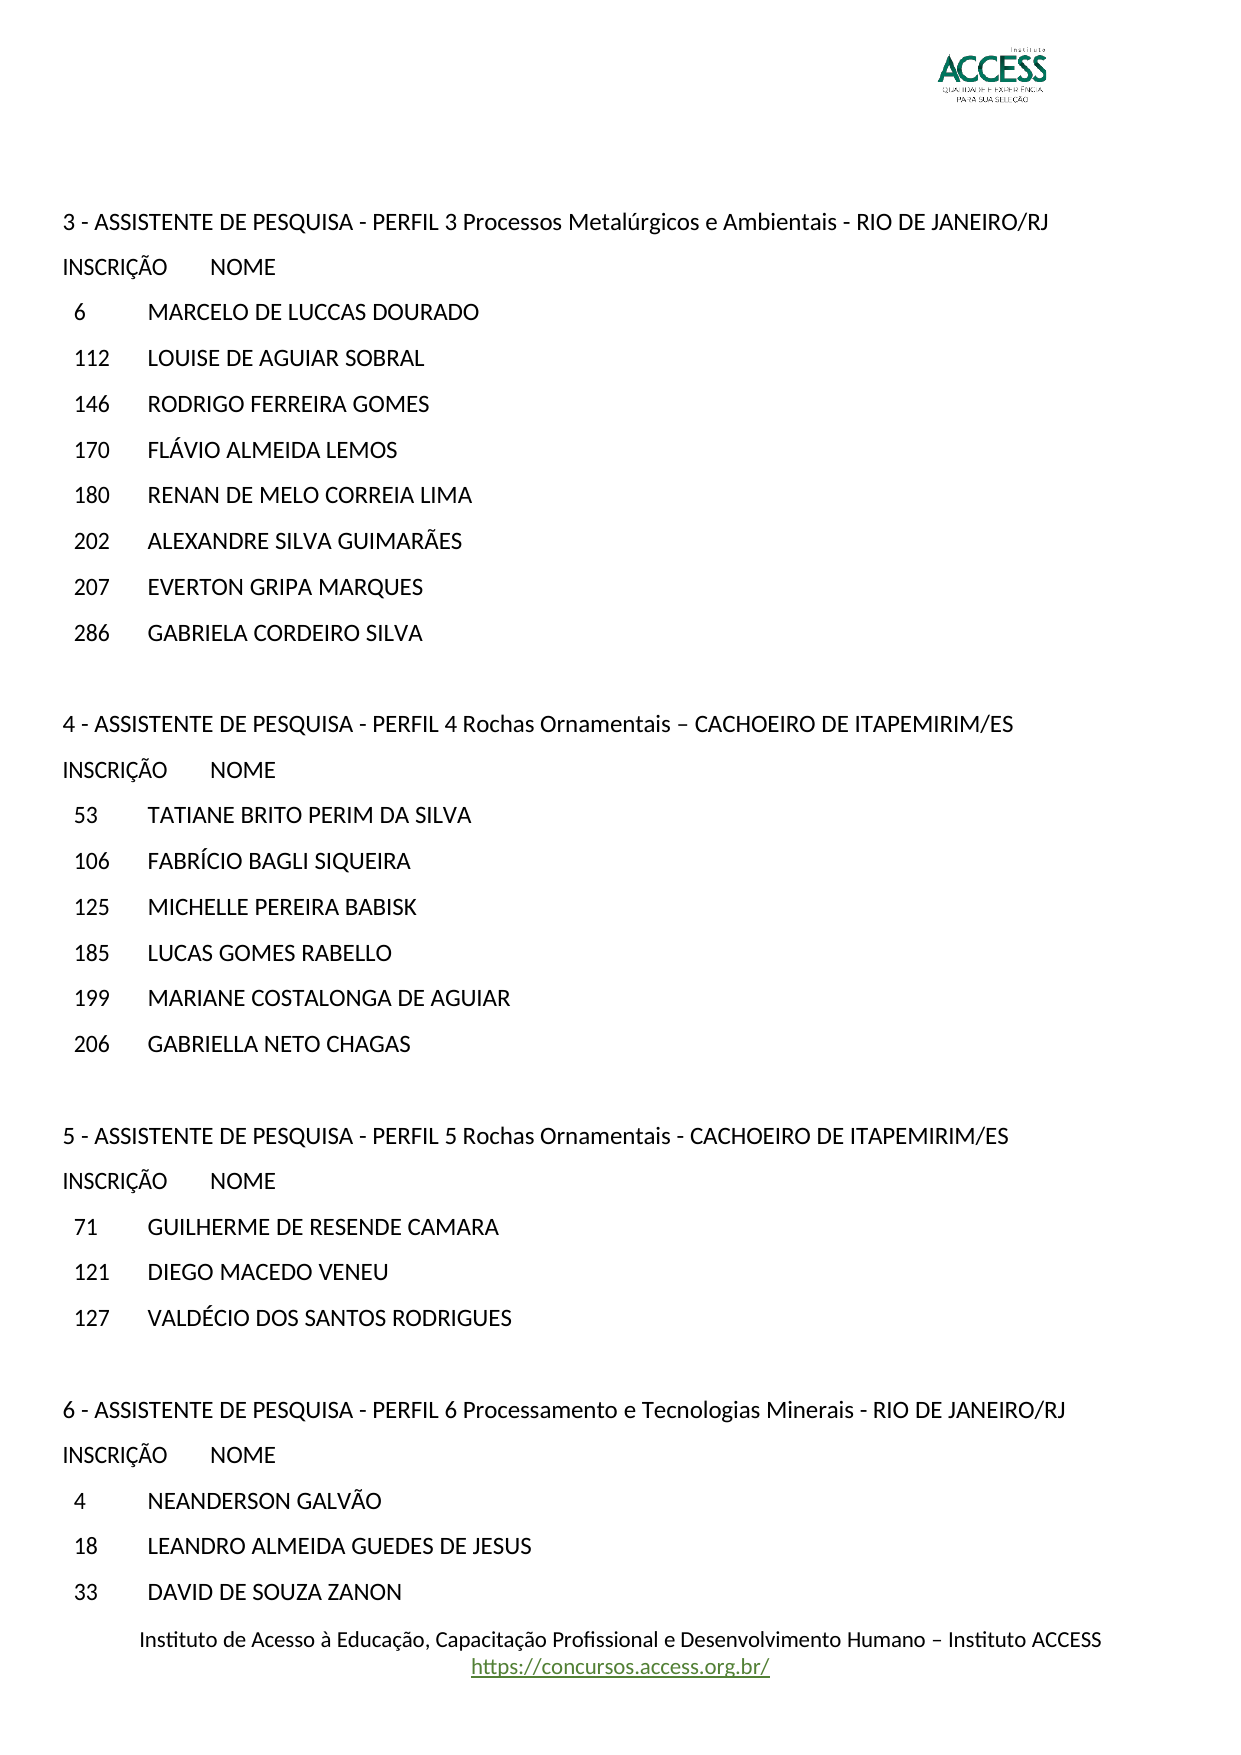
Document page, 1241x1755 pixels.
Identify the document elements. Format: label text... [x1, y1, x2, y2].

text 125 MICHELLE PEREIRA BABISK [74, 891, 1118, 922]
text 18 LEANDRO ALMEIDA GUEDES DE JESUS [74, 1531, 1118, 1561]
text 207 EVERTON GRIPA MARQUES [74, 571, 1118, 602]
text 4 NEANDERSON GALVÃO [74, 1485, 1118, 1515]
text 170 FLÁVIO ALMEIDA LEMOS [74, 434, 1118, 464]
text 53 TATIANE BRITO PERIM DA SILVA [74, 799, 1118, 830]
text 3 - ASSISTENTE DE PESQUISA - PERFIL 3 Processos Metalúrgicos e Ambientais - RIO DE JANEIRO/RJ INSCRIÇÃO NOME [62, 206, 1067, 282]
text 5 - ASSISTENTE DE PESQUISA - PERFIL 5 Rochas Ornamentais - CACHOEIRO DE ITAPEMIRIM/ES INSCRIÇÃO NOME [62, 1120, 1027, 1196]
text 202 ALEXANDRE SILVA GUIMARÃES [74, 525, 1118, 556]
text 127 VALDÉCIO DOS SANTOS RODRIGUES [74, 1302, 1118, 1333]
text 106 FABRÍCIO BAGLI SIQUEIRA [74, 845, 1118, 876]
text 180 RENAN DE MELO CORREIA LIMA [74, 480, 1118, 510]
text 4 - ASSISTENTE DE PESQUISA - PERFIL 4 Rochas Ornamentais – CACHOEIRO DE ITAPEMIRIM/ES INSCRIÇÃO NOME [62, 708, 1031, 784]
text 6 MARCELO DE LUCCAS DOURADO [74, 297, 1118, 327]
text 6 - ASSISTENTE DE PESQUISA - PERFIL 6 Processamento e Tecnologias Minerais - RIO DE JANEIRO/RJ INSCRIÇÃO NOME [62, 1394, 1084, 1470]
text 199 MARIANE COSTALONGA DE AGUIAR [74, 982, 1118, 1013]
text 112 LOUISE DE AGUIAR SOBRAL [74, 342, 1118, 373]
text 71 GUILHERME DE RESENDE CAMARA [74, 1211, 1118, 1241]
text 121 DIEGO MACEDO VENEU [74, 1257, 1118, 1287]
text 33 DAVID DE SOUZA ZANON [74, 1576, 1118, 1607]
text 185 LUCAS GOMES RABELLO [74, 937, 1118, 967]
text 146 RODRIGO FERREIRA GOMES [74, 388, 1118, 419]
text 206 GABRIELLA NETO CHAGAS [74, 1028, 1118, 1059]
text 286 GABRIELA CORDEIRO SILVA [74, 617, 1118, 647]
